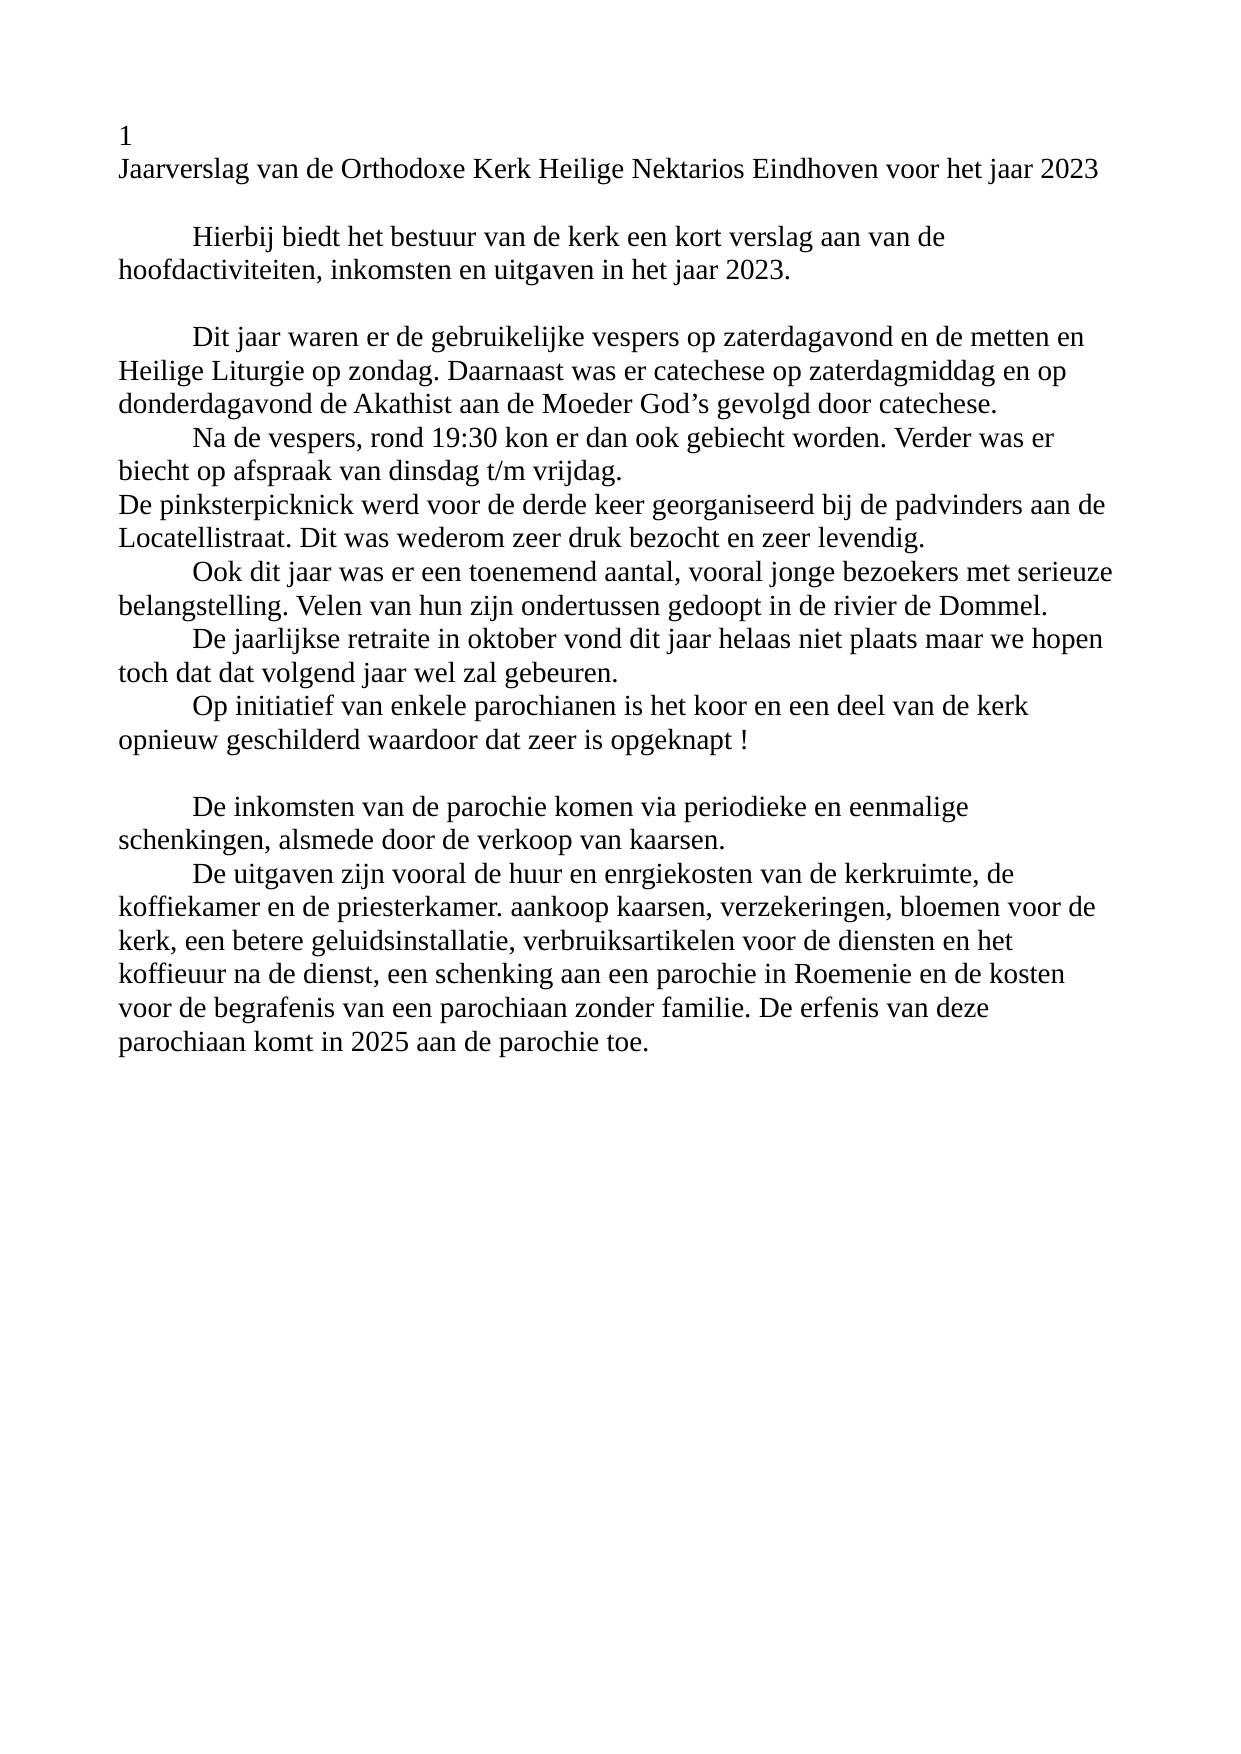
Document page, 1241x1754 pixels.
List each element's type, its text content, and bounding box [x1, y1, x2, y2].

text De inkomsten van de parochie komen via periodieke en eenmalige schenkingen, alsmede door de verkoop van kaarsen. [118, 789, 1122, 856]
text Ook dit jaar was er een toenemend aantal, vooral jonge bezoekers met serieuze belangstelling. Velen van hun zijn ondertussen gedoopt in de rivier de Dommel. [118, 554, 1122, 621]
text Dit jaar waren er de gebruikelijke vespers op zaterdagavond en de metten en Heilige Liturgie op zondag. Daarnaast was er catechese op zaterdagmiddag en op donderdagavond de Akathist aan de Moeder God’s gevolgd door catechese. [118, 319, 1122, 420]
text Jaarverslag van de Orthodoxe Kerk Heilige Nektarios Eindhoven voor het jaar 2023 [118, 152, 1122, 185]
text Locatellistraat. Dit was wederom zeer druk bezocht en zeer levendig. [118, 521, 1122, 554]
text De uitgaven zijn vooral de huur en enrgiekosten van de kerkruimte, de koffiekamer en de priesterkamer. aankoop kaarsen, verzekeringen, bloemen voor de kerk, een betere geluidsinstallatie, verbruiksartikelen voor de diensten en het koffieuur na de dienst, een schenking aan een parochie in Roemenie en de kosten voor de begrafenis van een parochiaan zonder familie. De erfenis van deze parochiaan komt in 2025 aan de parochie toe. [118, 856, 1122, 1057]
text Na de vespers, rond 19:30 kon er dan ook gebiecht worden. Verder was er biecht op afspraak van dinsdag t/m vrijdag. [118, 420, 1122, 487]
text De jaarlijkse retraite in oktober vond dit jaar helaas niet plaats maar we hopen toch dat dat volgend jaar wel zal gebeuren. [118, 621, 1122, 688]
text Hierbij biedt het bestuur van de kerk een kort verslag aan van de hoofdactiviteiten, inkomsten en uitgaven in het jaar 2023. [118, 219, 1122, 286]
text Op initiatief van enkele parochianen is het koor en een deel van de kerk opnieuw geschilderd waardoor dat zeer is opgeknapt ! [118, 688, 1122, 755]
text 1 [118, 118, 1122, 152]
text De pinksterpicknick werd voor de derde keer georganiseerd bij de padvinders aan de [118, 487, 1122, 521]
